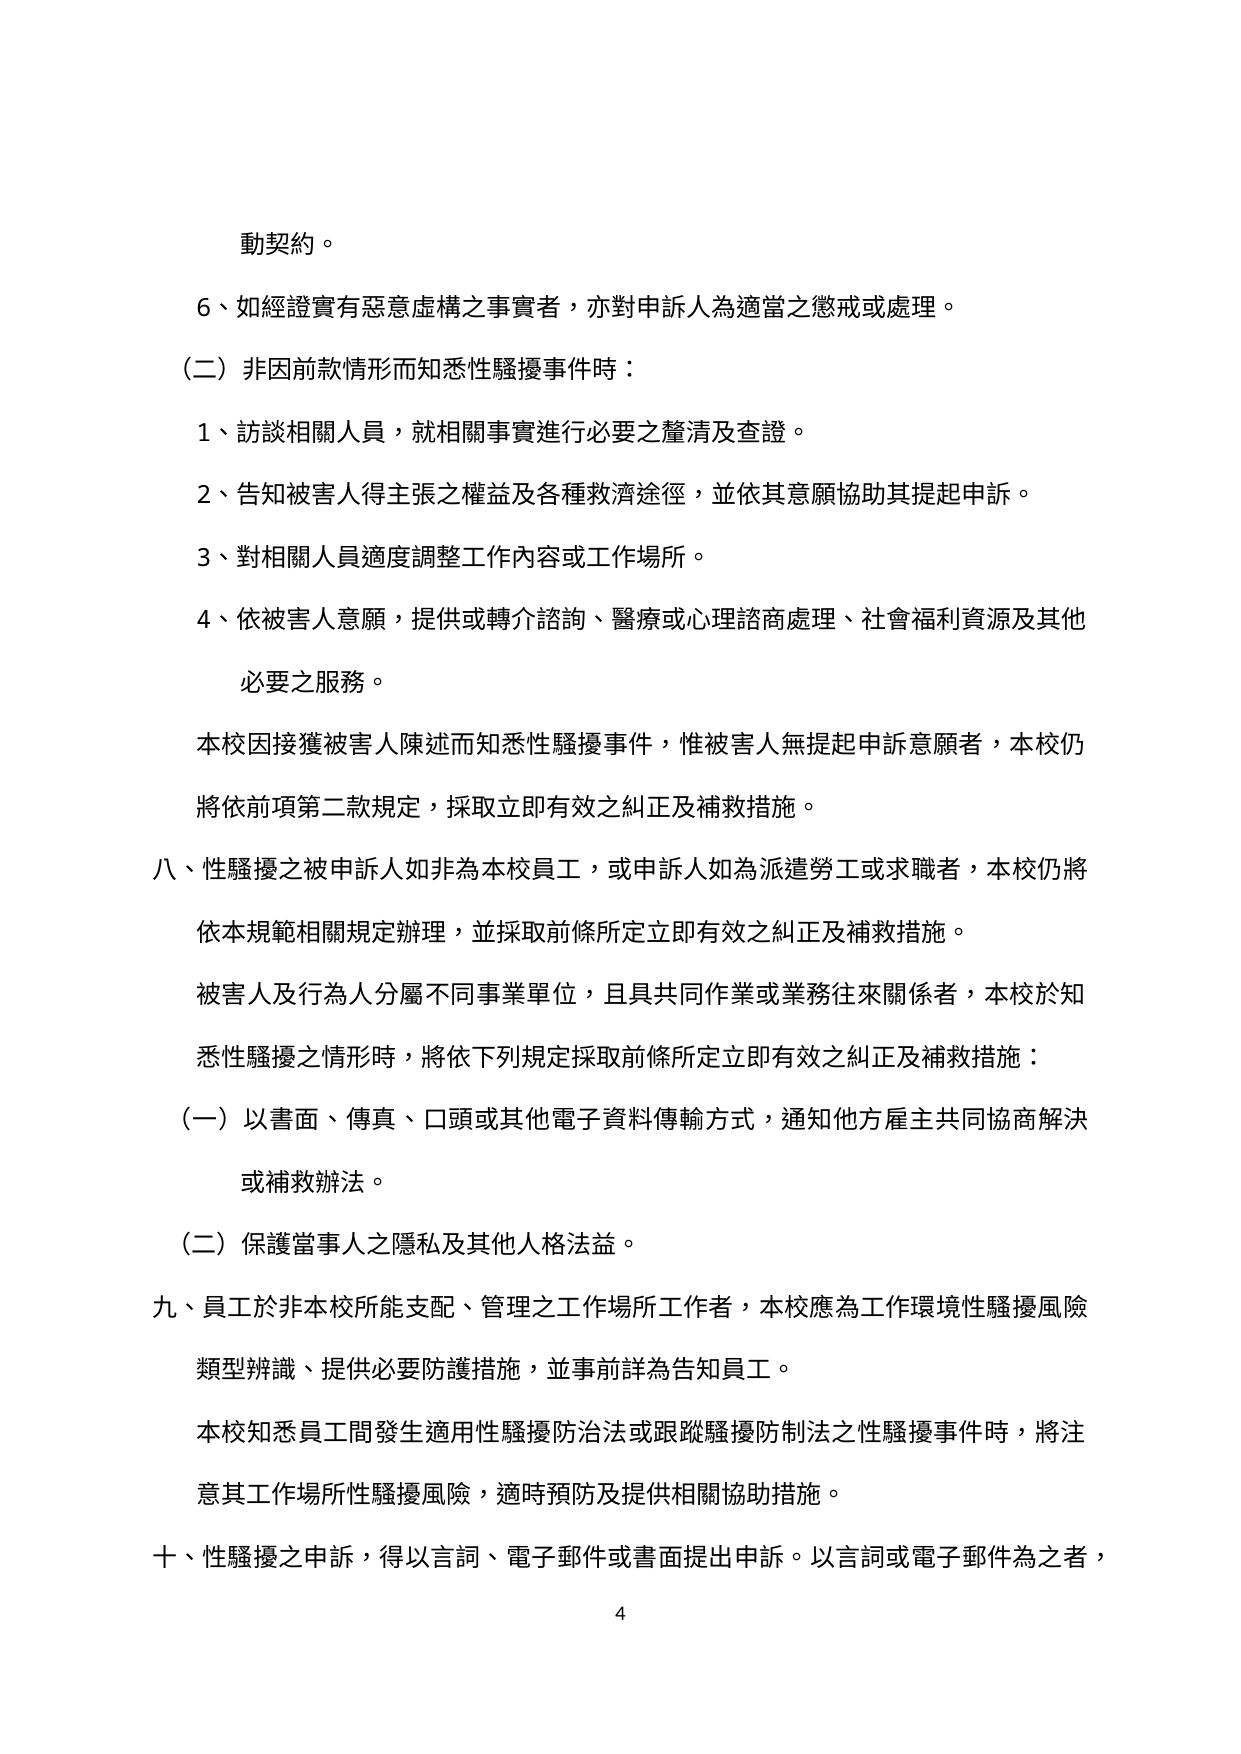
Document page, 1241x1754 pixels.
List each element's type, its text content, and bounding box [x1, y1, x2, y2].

text 3、對相關人員適度調整工作內容或工作場所。 [196, 513, 1088, 576]
text 2、告知被害人得主張之權益及各種救濟途徑，並依其意願協助其提起申訴。 [196, 451, 1088, 513]
text 被害人及行為人分屬不同事業單位，且具共同作業或業務往來關係者，本校於知悉性騷擾之情形時，將依下列規定採取前條所定立即有效之糾正及補救措施： [196, 951, 1088, 1076]
text 十、性騷擾之申訴，得以言詞、電子郵件或書面提出申訴。以言詞或電子郵件為之者，受理之人員或單位應作成紀錄，並向申訴人朗讀或使閱覽，確認其內容無誤後，由其簽名或蓋章。 [152, 1513, 1088, 1576]
text 4、依被害人意願，提供或轉介諮詢、醫療或心理諮商處理、社會福利資源及其他必要之服務。 [196, 576, 1088, 701]
text 本校因接獲被害人陳述而知悉性騷擾事件，惟被害人無提起申訴意願者，本校仍將依前項第二款規定，採取立即有效之糾正及補救措施。 [196, 701, 1088, 826]
text 八、性騷擾之被申訴人如非為本校員工，或申訴人如為派遣勞工或求職者，本校仍將依本規範相關規定辦理，並採取前條所定立即有效之糾正及補救措施。 [152, 826, 1088, 951]
text （二）非因前款情形而知悉性騷擾事件時： [167, 326, 1088, 388]
text 動契約。 [196, 201, 1088, 263]
text 九、員工於非本校所能支配、管理之工作場所工作者，本校應為工作環境性騷擾風險類型辨識、提供必要防護措施，並事前詳為告知員工。 [152, 1263, 1088, 1388]
text （二）保護當事人之隱私及其他人格法益。 [167, 1201, 1088, 1263]
text 6、如經證實有惡意虛構之事實者，亦對申訴人為適當之懲戒或處理。 [196, 263, 1088, 326]
text （一）以書面、傳真、口頭或其他電子資料傳輸方式，通知他方雇主共同協商解決或補救辦法。 [167, 1076, 1088, 1201]
text 1、訪談相關人員，就相關事實進行必要之釐清及查證。 [196, 388, 1088, 451]
text 本校知悉員工間發生適用性騷擾防治法或跟蹤騷擾防制法之性騷擾事件時，將注意其工作場所性騷擾風險，適時預防及提供相關協助措施。 [196, 1388, 1088, 1513]
